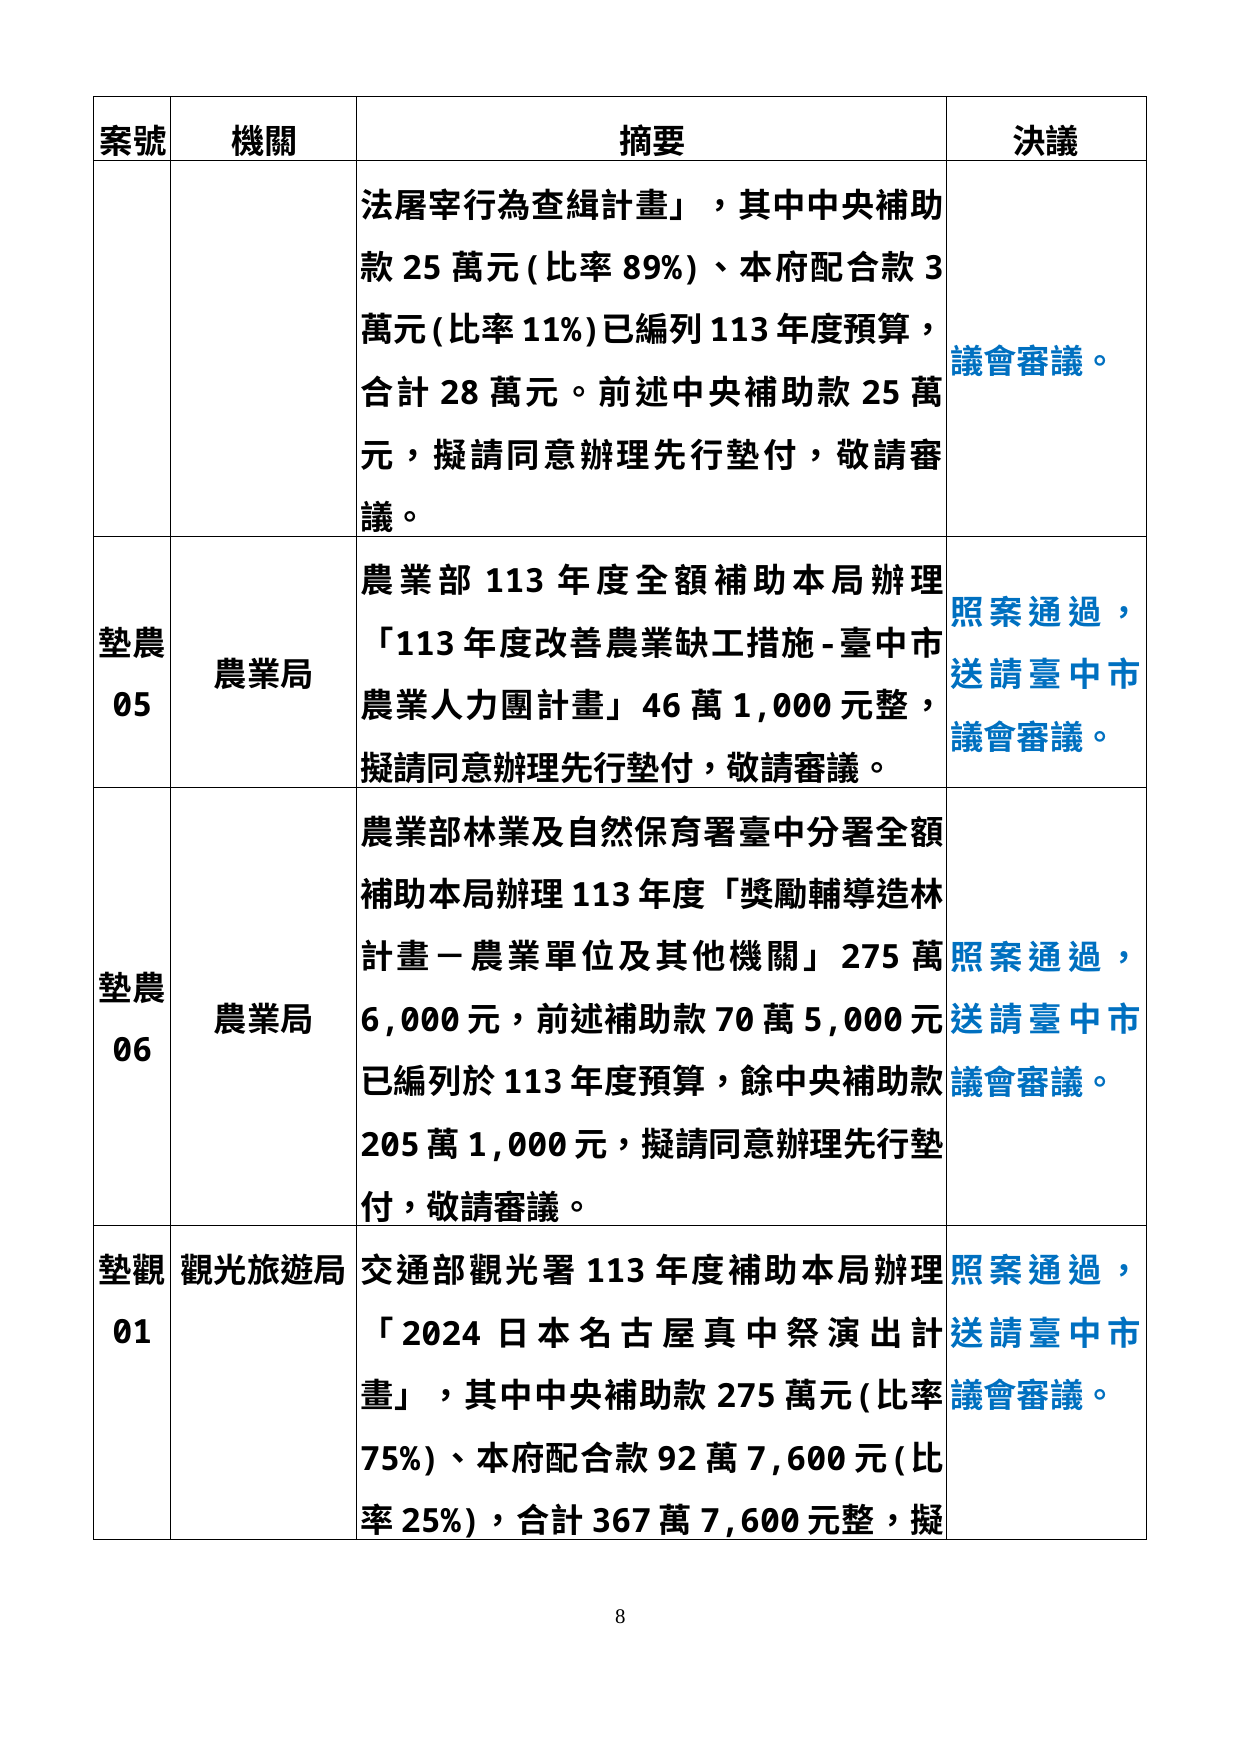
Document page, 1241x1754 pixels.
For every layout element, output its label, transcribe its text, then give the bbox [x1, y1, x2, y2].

table_cell 墊觀01 [94, 1226, 170, 1539]
table_cell 墊農06 [94, 788, 170, 1225]
table_cell 農業部113年度全額補助本局辦理「113年度改善農業缺工措施-臺中市農業人力團計畫」46萬1,000元整，擬請同意辦理先行墊付，敬請審議。 [357, 537, 946, 787]
table_cell 法屠宰行為查緝計畫」，其中中央補助款25萬元(比率89%)、本府配合款3萬元(比率11%)已編列113年度預算，合計28萬元。前述中央補助款25萬元，擬請同意辦理先行墊付，敬請審議。 [357, 161, 946, 536]
table_cell 墊農05 [94, 537, 170, 787]
table_cell 農業部林業及自然保育署臺中分署全額補助本局辦理113年度「獎勵輔導造林計畫－農業單位及其他機關」275萬6,000元，前述補助款70萬5,000元已編列於113年度預算，餘中央補助款205萬1,000元，擬請同意辦理先行墊付，敬請審議。 [357, 788, 946, 1225]
table_cell 農業局 [171, 537, 356, 787]
table_cell 照案通過，送請臺中市議會審議。 [947, 537, 1146, 787]
table_cell [171, 161, 356, 536]
table_cell 照案通過，送請臺中市議會審議。 [947, 1226, 1146, 1539]
table_header 摘要 [357, 97, 946, 160]
table_cell [94, 161, 170, 536]
table_cell 農業局 [171, 788, 356, 1225]
table_cell 議會審議。 [947, 161, 1146, 536]
table_header 決議 [947, 97, 1146, 160]
table_header 機關 [171, 97, 356, 160]
table_header 案號 [94, 97, 170, 160]
table_cell 交通部觀光署113年度補助本局辦理「2024日本名古屋真中祭演出計畫」，其中中央補助款275萬元(比率75%)、本府配合款92萬7,600元(比率25%)，合計367萬7,600元整，擬 [357, 1226, 946, 1539]
table_cell 觀光旅遊局 [171, 1226, 356, 1539]
table_cell 照案通過，送請臺中市議會審議。 [947, 788, 1146, 1225]
